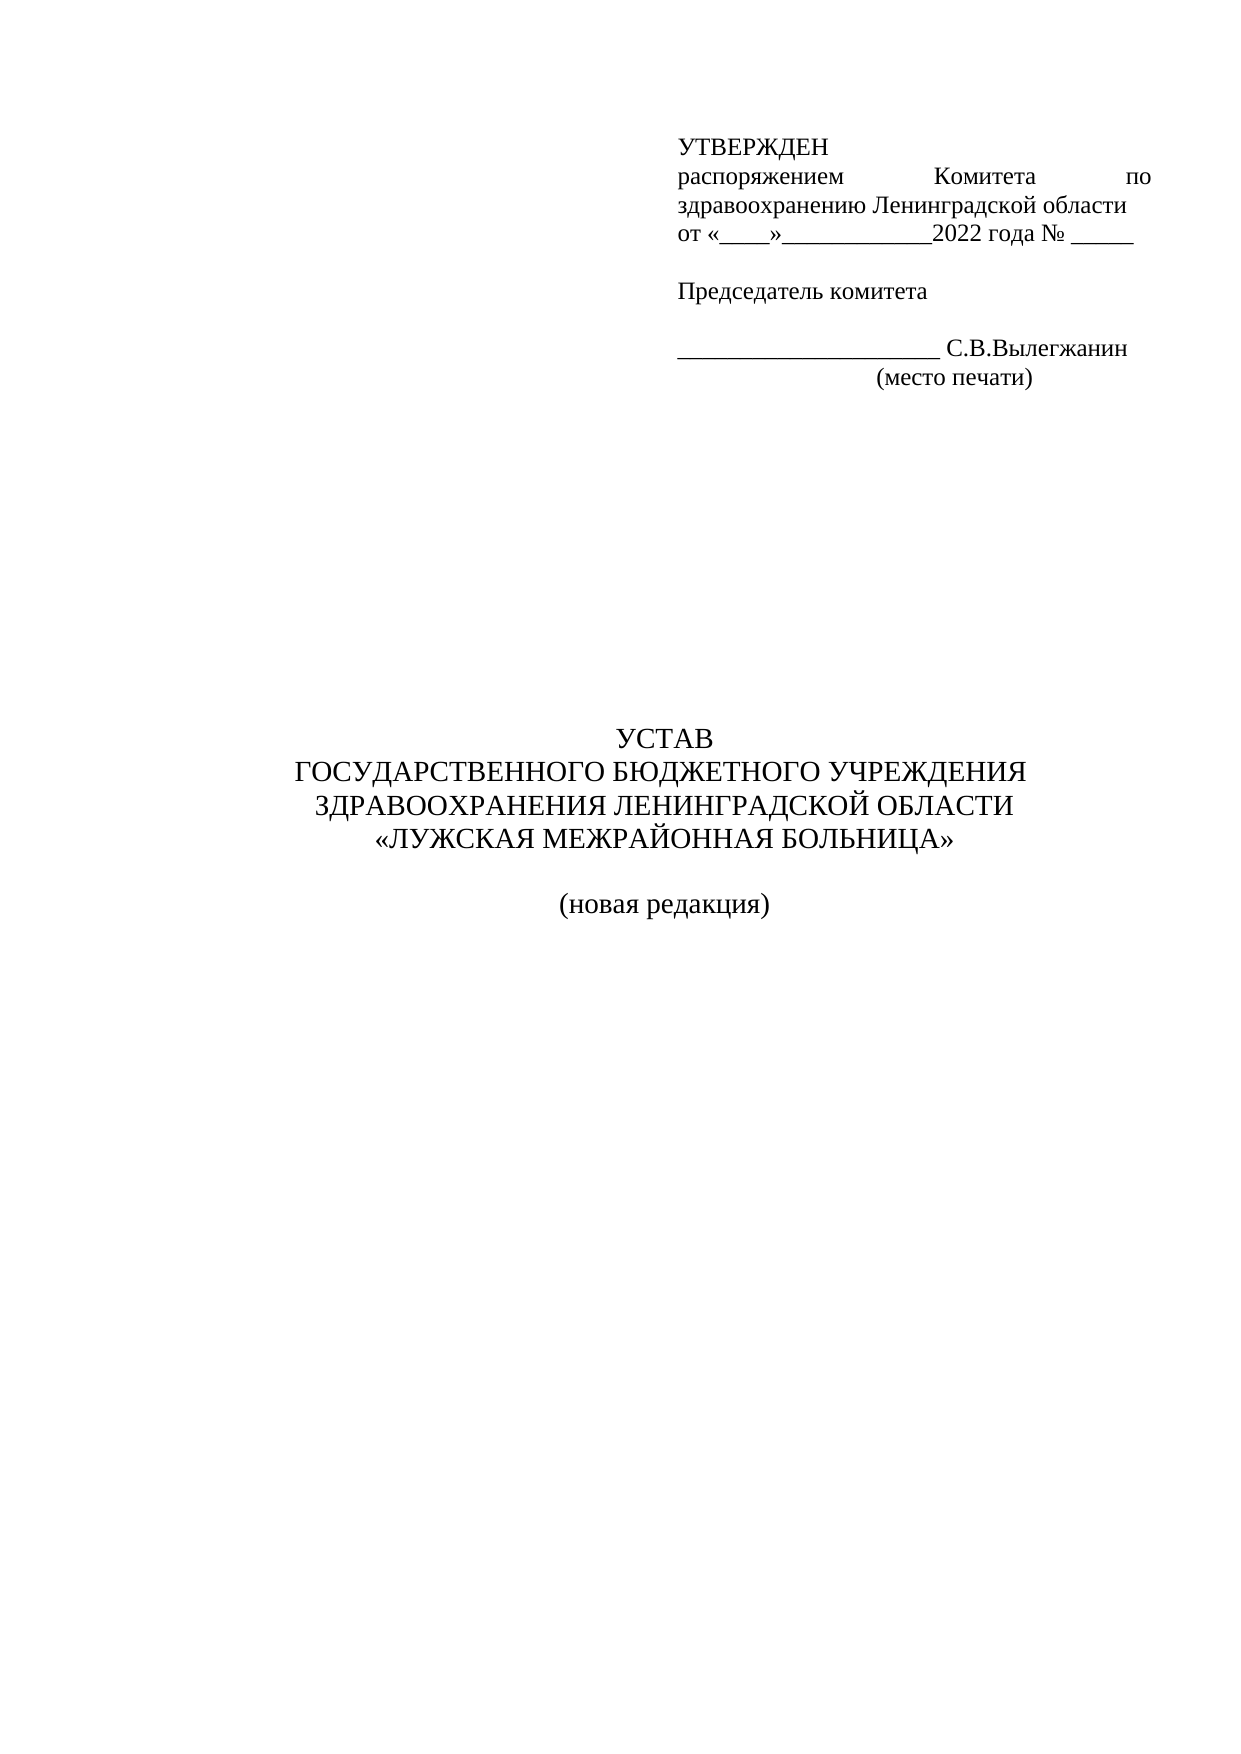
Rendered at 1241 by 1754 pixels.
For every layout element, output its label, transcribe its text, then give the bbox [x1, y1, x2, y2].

text (место печати) [177, 362, 1152, 391]
text Председатель комитета [677, 276, 1152, 305]
text распоряжением Комитета по здравоохранению Ленинградской области [677, 161, 1152, 218]
text УСТАВ [177, 721, 1152, 754]
text от «____»____________2022 года № _____ [677, 218, 1152, 247]
text «ЛУЖСКАЯ МЕЖРАЙОННАЯ БОЛЬНИЦА» [177, 822, 1152, 855]
text (новая редакция) [177, 886, 1152, 920]
text _____________________ С.В.Вылегжанин [677, 305, 1152, 362]
text ЗДРАВООХРАНЕНИЯ ЛЕНИНГРАДСКОЙ ОБЛАСТИ [177, 788, 1152, 822]
text ГОСУДАРСТВЕННОГО БЮДЖЕТНОГО УЧРЕЖДЕНИЯ [177, 754, 1152, 788]
text УТВЕРЖДЕН [677, 132, 1152, 161]
